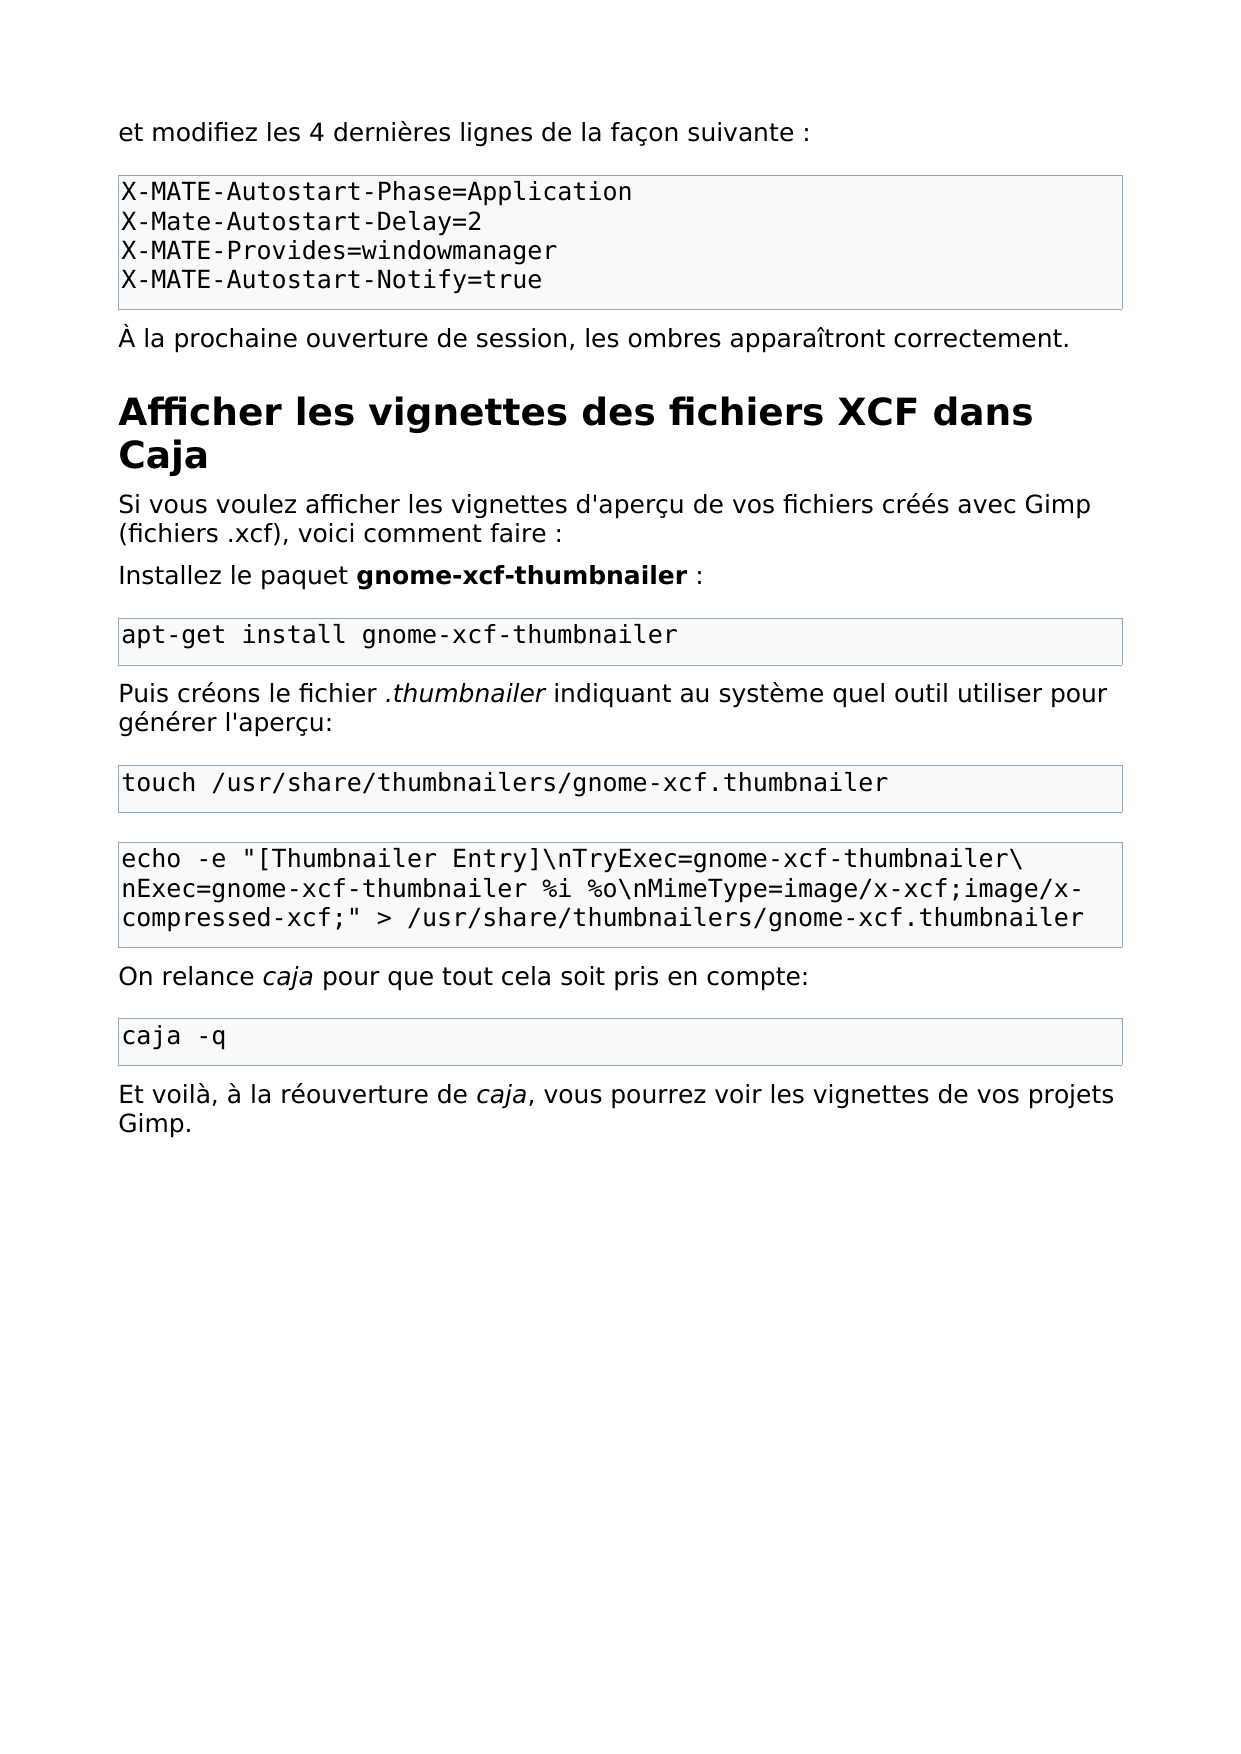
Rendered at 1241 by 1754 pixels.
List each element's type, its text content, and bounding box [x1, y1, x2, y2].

table_header touch /usr/share/thumbnailers/gnome-xcf.thumbnailer [119, 766, 1122, 812]
table_header X-MATE-Autostart-Phase=Application X-Mate-Autostart-Delay=2 X-MATE-Provides=windowmanager X-MATE-Autostart-Notify=true [119, 176, 1122, 309]
table_header apt-get install gnome-xcf-thumbnailer [119, 619, 1122, 664]
text Installez le paquet gnome-xcf-thumbnailer : [118, 561, 1122, 590]
table_header echo -e "[Thumbnailer Entry]\nTryExec=gnome-xcf-thumbnailer\nExec=gnome-xcf-thumbnailer %i %o\nMimeType=image/x-xcf;image/x-compressed-xcf;" > /usr/share/thumbnailers/gnome-xcf.thumbnailer [119, 843, 1122, 947]
text et modifiez les 4 dernières lignes de la façon suivante : [118, 118, 1122, 147]
text Si vous voulez afficher les vignettes d'aperçu de vos fichiers créés avec Gimp (fichiers .xcf), voici comment faire : [118, 490, 1122, 549]
text À la prochaine ouverture de session, les ombres apparaîtront correctement. [118, 324, 1122, 353]
subtitle Afficher les vignettes des fichiers XCF dans Caja [118, 391, 1122, 478]
text Et voilà, à la réouverture de caja, vous pourrez voir les vignettes de vos projets Gimp. [118, 1080, 1122, 1138]
text Puis créons le fichier .thumbnailer indiquant au système quel outil utiliser pour générer l'aperçu: [118, 679, 1122, 738]
table_header caja -q [119, 1019, 1122, 1065]
text On relance caja pour que tout cela soit pris en compte: [118, 962, 1122, 991]
